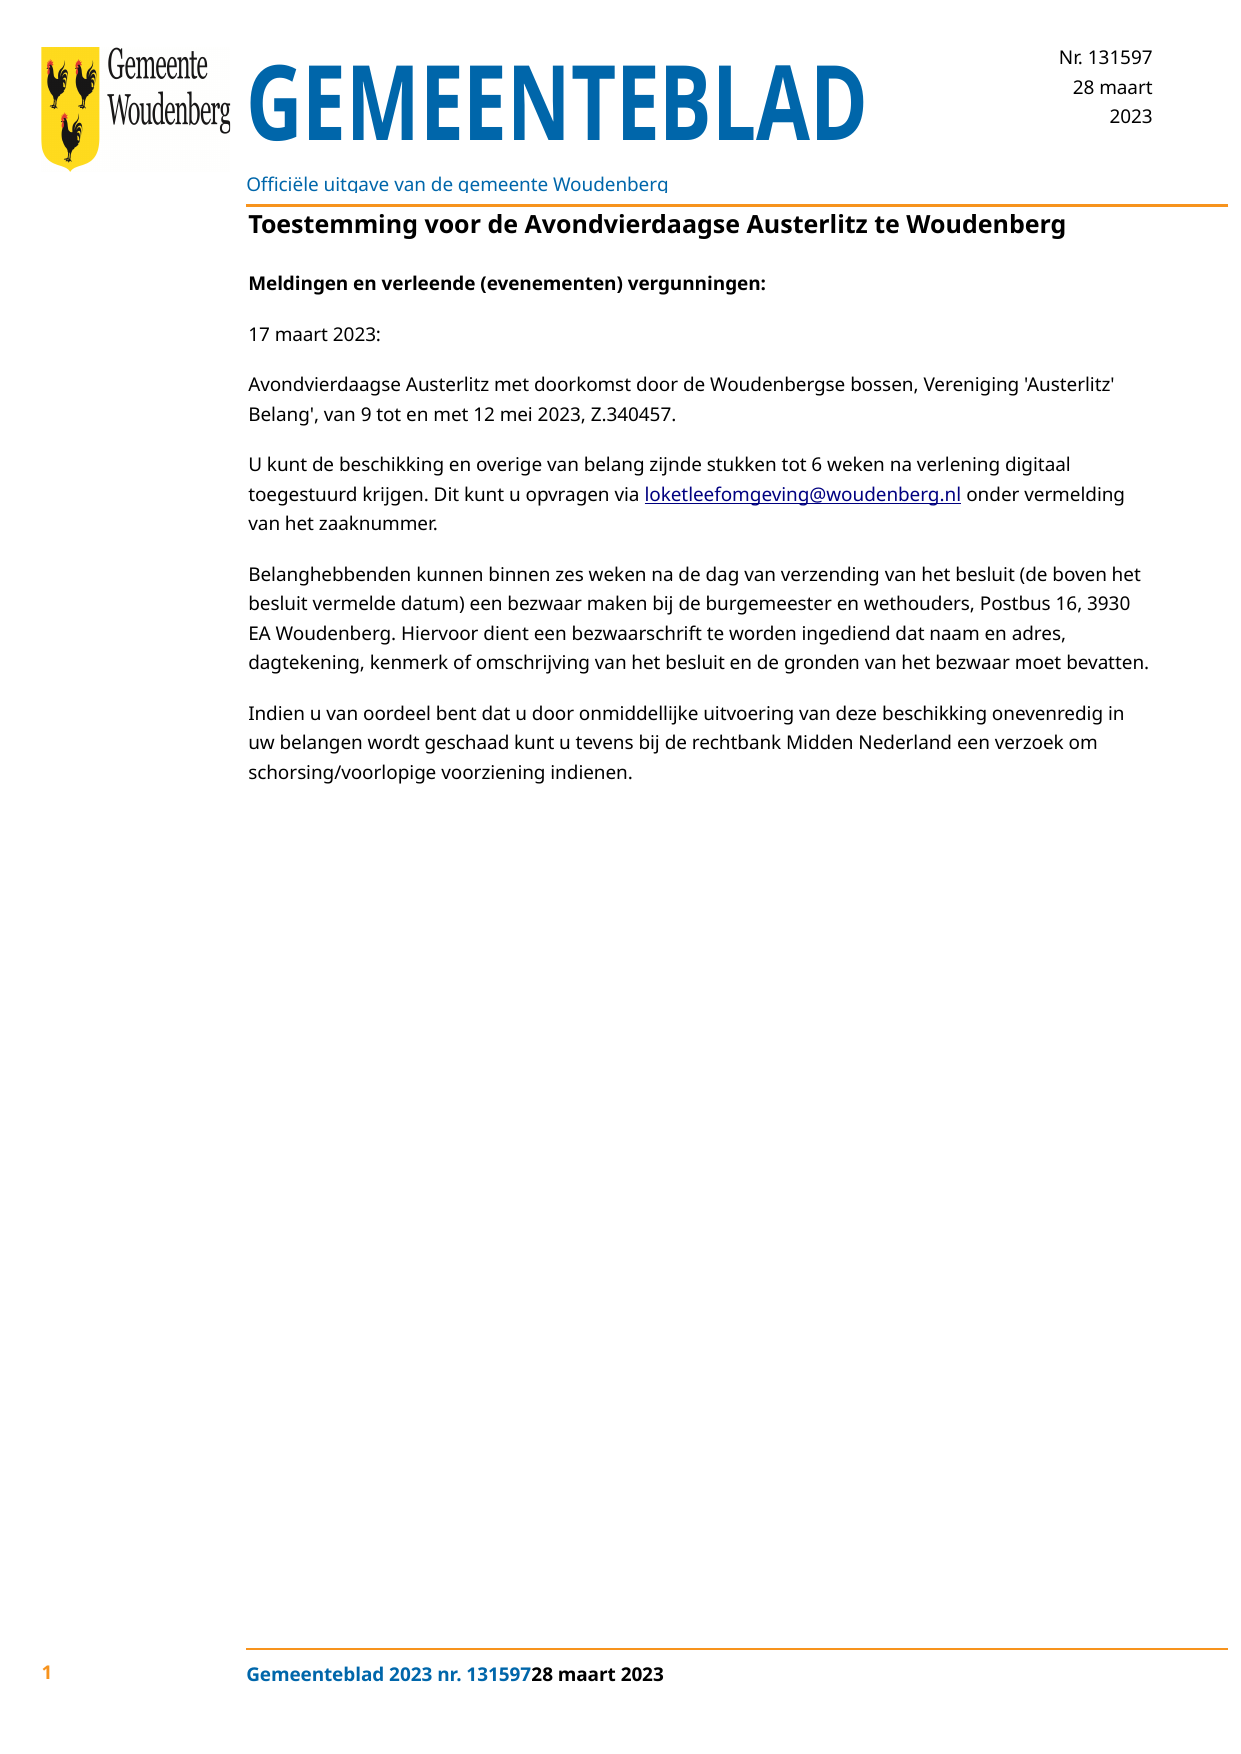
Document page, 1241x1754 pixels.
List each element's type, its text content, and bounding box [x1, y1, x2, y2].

text Indien u van oordeel bent dat u door onmiddellijke uitvoering van deze beschikking onevenredig in uw belangen wordt geschaad kunt u tevens bij de rechtbank Midden Nederland een verzoek om schorsing/voorlopige voorziening indienen. [248, 700, 1152, 785]
text U kunt de beschikking en overige van belang zijnde stukken tot 6 weken na verlening digitaal toegestuurd krijgen. Dit kunt u opvragen via loketleefomgeving@woudenberg.nl onder vermelding van het zaaknummer. [248, 451, 1152, 536]
picture [41, 47, 231, 172]
text 17 maart 2023: [248, 321, 1152, 346]
text Toestemming voor de Avondvierdaagse Austerlitz te Woudenberg [248, 207, 1152, 241]
text Avondvierdaagse Austerlitz met doorkomst door de Woudenbergse bossen, Vereniging 'Austerlitz' Belang', van 9 tot en met 12 mei 2023, Z.340457. [248, 371, 1152, 426]
text Meldingen en verleende (evenementen) vergunningen: [248, 270, 1152, 296]
text Belanghebbenden kunnen binnen zes weken na de dag van verzending van het besluit (de boven het besluit vermelde datum) een bezwaar maken bij de burgemeester en wethouders, Postbus 16, 3930 EA Woudenberg. Hiervoor dient een bezwaarschrift te worden ingediend dat naam en adres, dagtekening, kenmerk of omschrijving van het besluit en de gronden van het bezwaar moet bevatten. [248, 561, 1152, 675]
